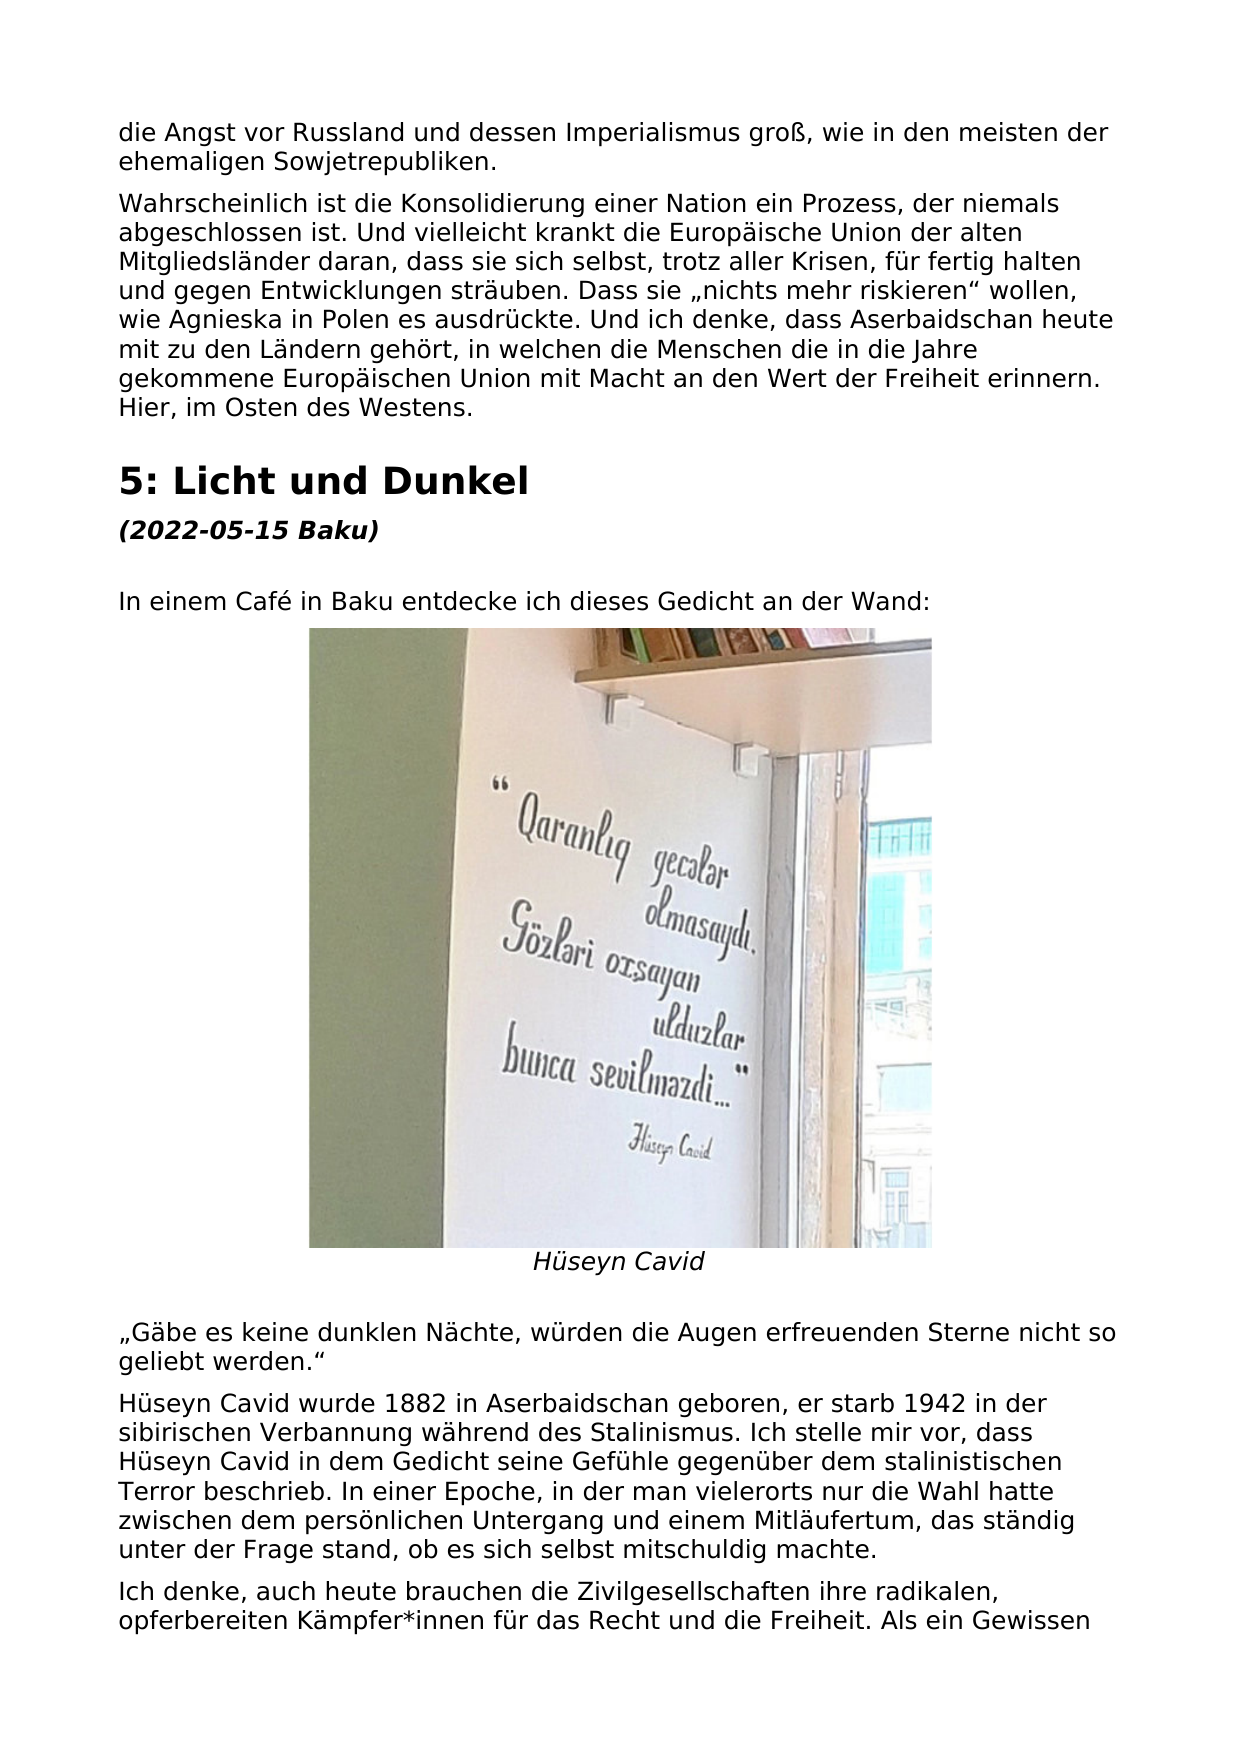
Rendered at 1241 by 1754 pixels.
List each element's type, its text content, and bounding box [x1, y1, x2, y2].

text In einem Café in Baku entdecke ich dieses Gedicht an der Wand: [118, 587, 1122, 616]
subtitle 5: Licht und Dunkel [118, 460, 1122, 503]
text Hüseyn Cavid wurde 1882 in Aserbaidschan geboren, er starb 1942 in der sibirischen Verbannung während des Stalinismus. Ich stelle mir vor, dass Hüseyn Cavid in dem Gedicht seine Gefühle gegenüber dem stalinistischen Terror beschrieb. In einer Epoche, in der man vielerorts nur die Wahl hatte zwischen dem persönlichen Untergang und einem Mitläufertum, das ständig unter der Frage stand, ob es sich selbst mitschuldig machte. [118, 1389, 1122, 1564]
text Hüseyn Cavid [308, 1248, 933, 1277]
text „Gäbe es keine dunklen Nächte, würden die Augen erfreuenden Sterne nicht so geliebt werden.“ [118, 1318, 1122, 1377]
text die Angst vor Russland und dessen Imperialismus groß, wie in den meisten der ehemaligen Sowjetrepubliken. [118, 118, 1122, 176]
text Ich denke, auch heute brauchen die Zivilgesellschaften ihre radikalen, opferbereiten Kämpfer*innen für das Recht und die Freiheit. Als ein Gewissen [118, 1577, 1122, 1635]
picture [307, 628, 933, 1248]
text Wahrscheinlich ist die Konsolidierung einer Nation ein Prozess, der niemals abgeschlossen ist. Und vielleicht krankt die Europäische Union der alten Mitgliedsländer daran, dass sie sich selbst, trotz aller Krisen, für fertig halten und gegen Entwicklungen sträuben. Dass sie „nichts mehr riskieren“ wollen, wie Agnieska in Polen es ausdrückte. Und ich denke, dass Aserbaidschan heute mit zu den Ländern gehört, in welchen die Menschen die in die Jahre gekommene Europäischen Union mit Macht an den Wert der Freiheit erinnern. Hier, im Osten des Westens. [118, 189, 1122, 422]
text (2022-05-15 Baku) [118, 516, 1122, 574]
